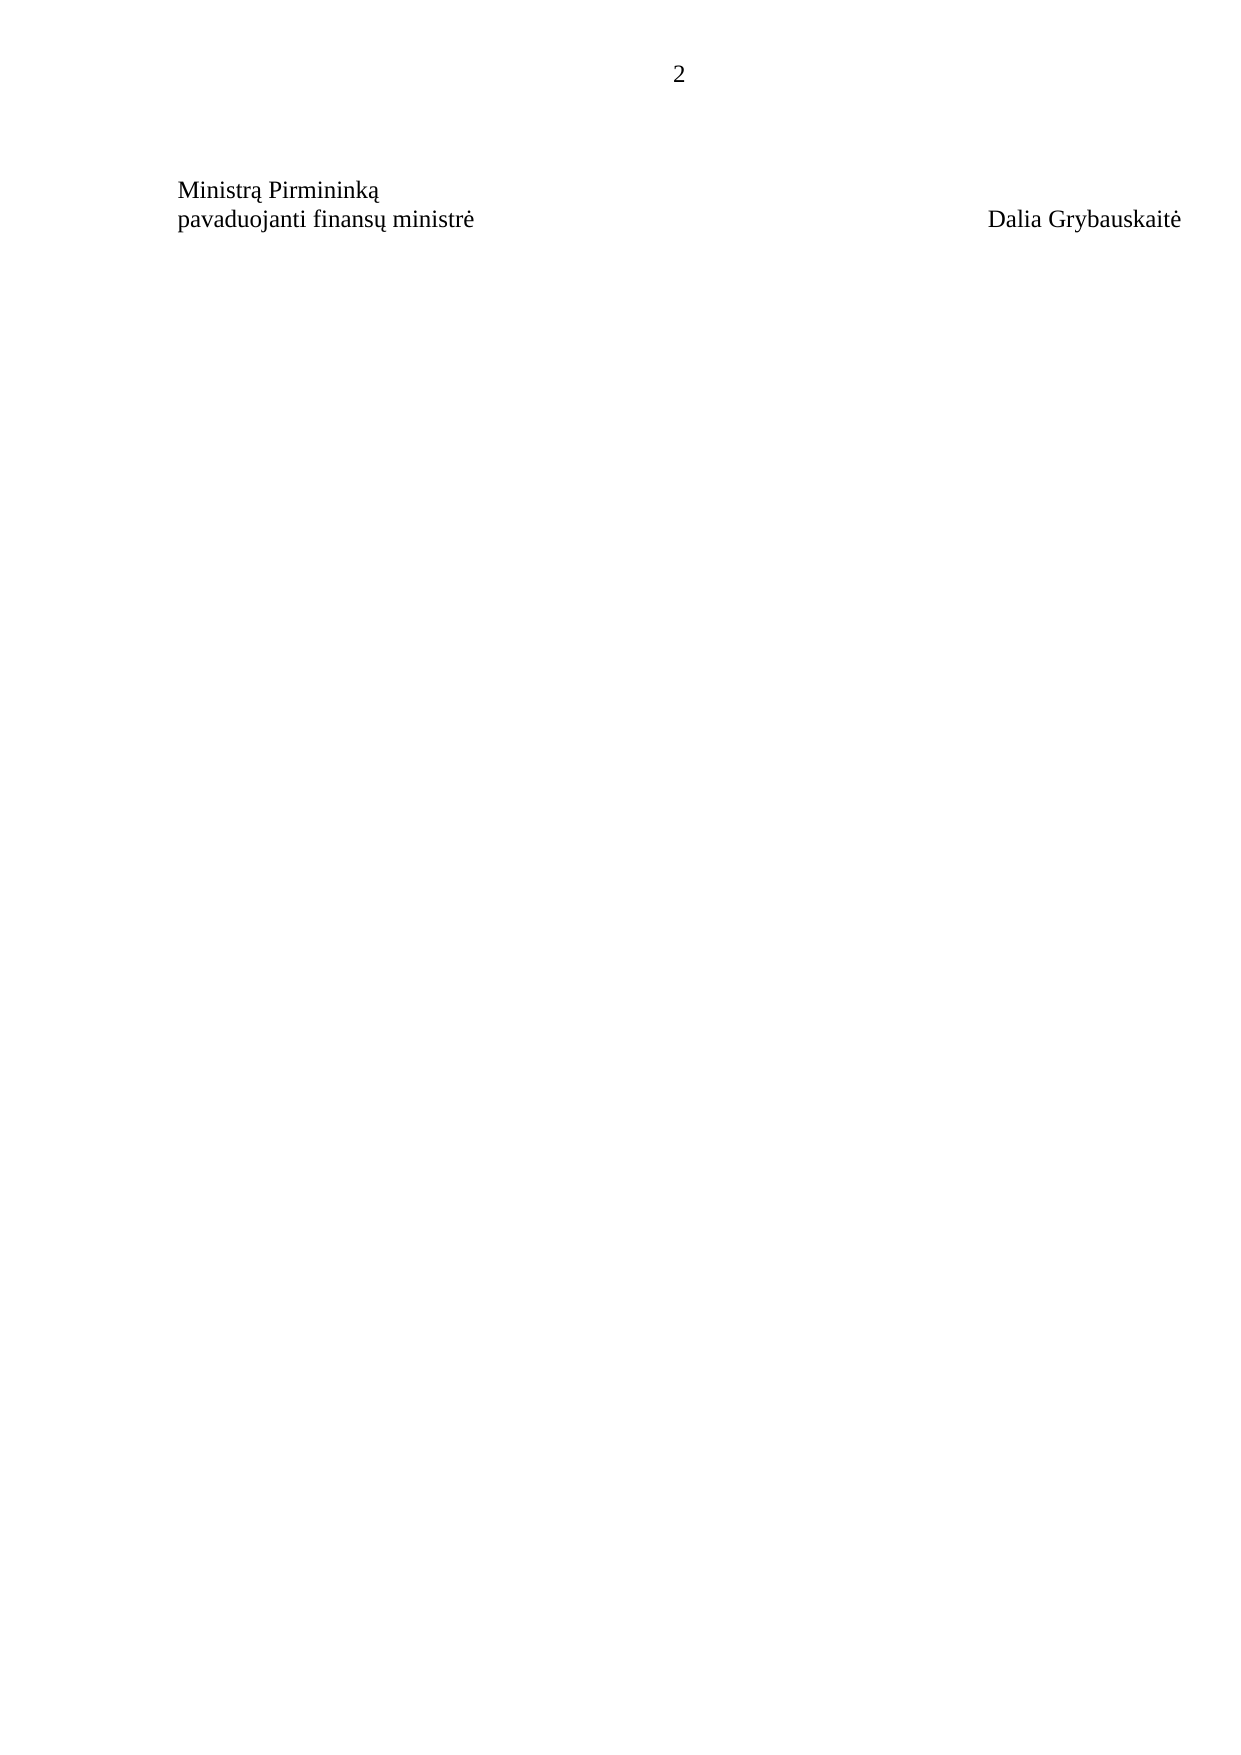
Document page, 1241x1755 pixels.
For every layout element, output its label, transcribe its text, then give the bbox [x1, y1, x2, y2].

text pavaduojanti finansų ministrė Dalia Grybauskaitė [177, 204, 1181, 233]
text Ministrą Pirmininką [177, 176, 1181, 204]
